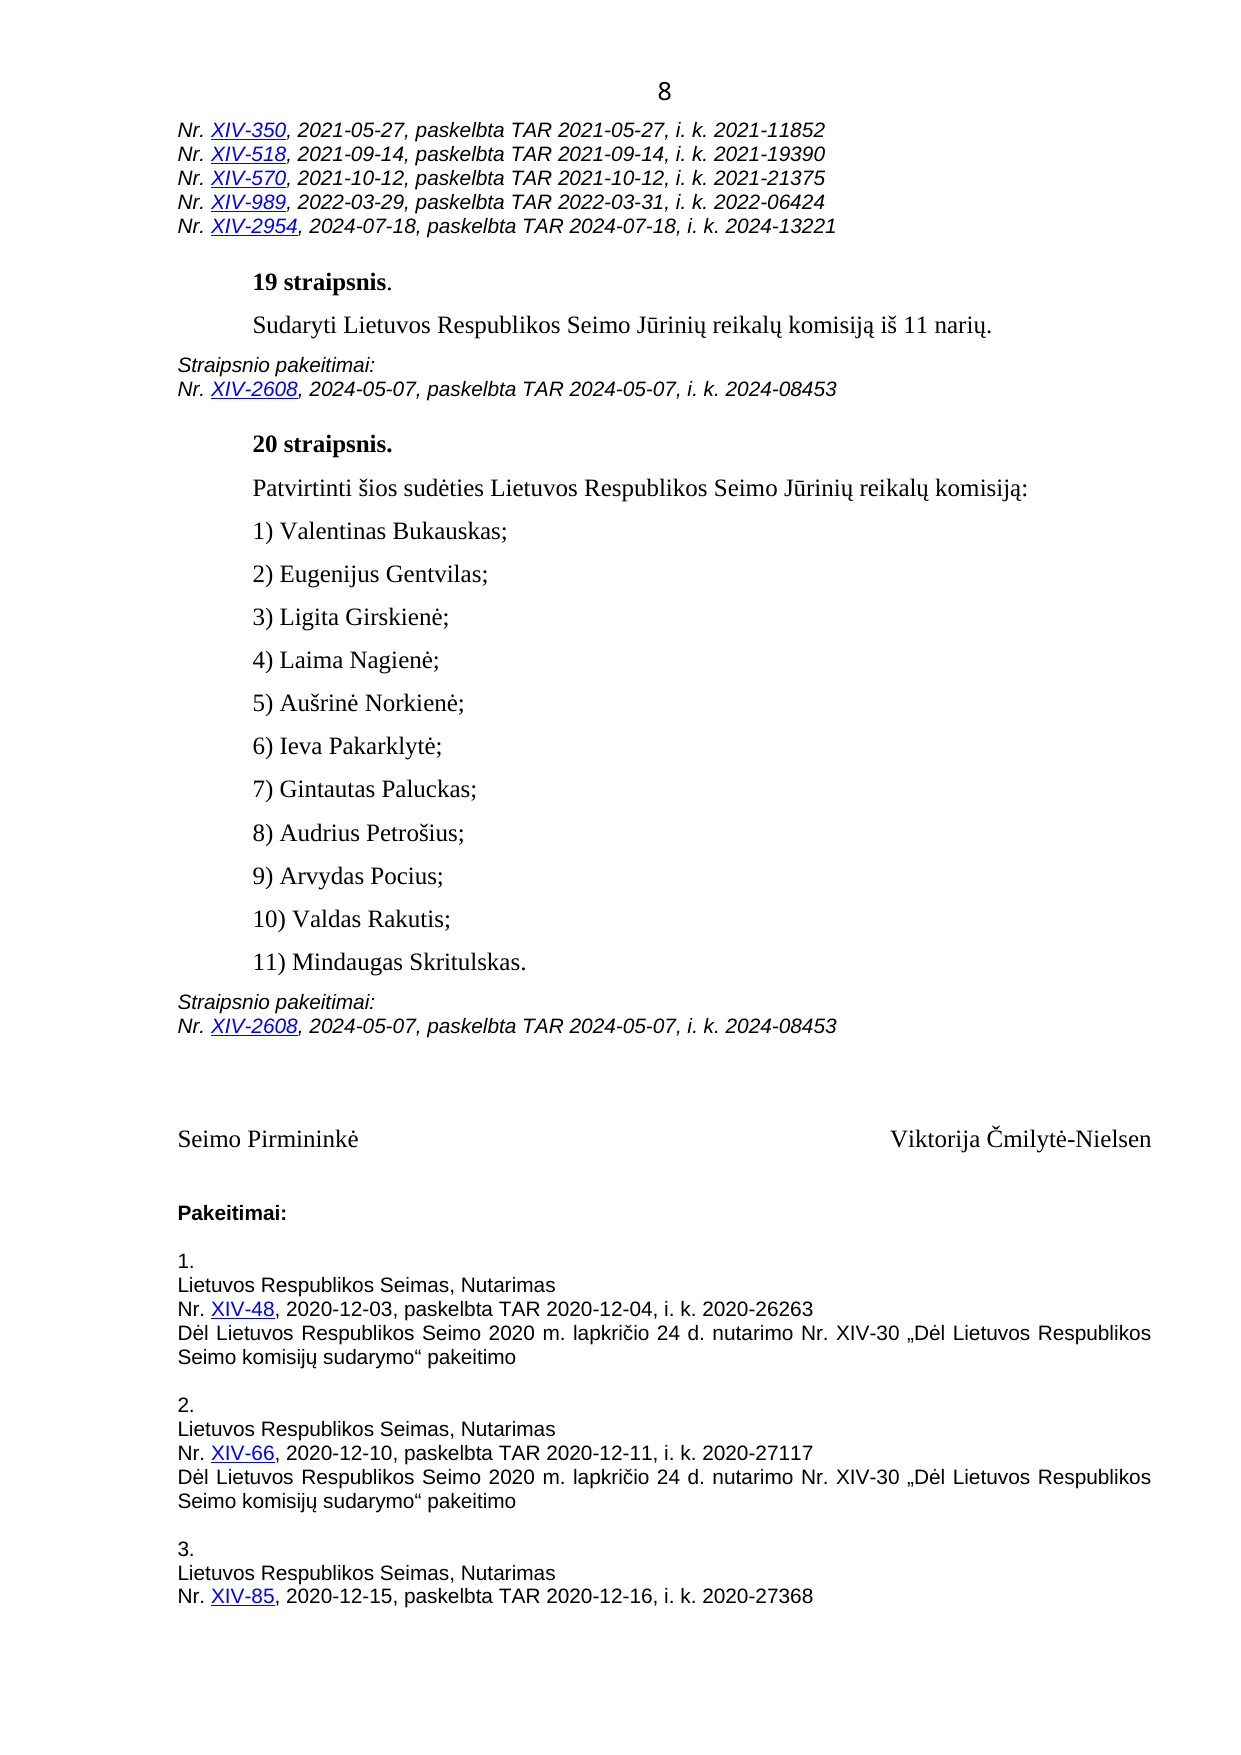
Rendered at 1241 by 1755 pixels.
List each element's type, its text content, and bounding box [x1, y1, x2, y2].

text 10) Valdas Rakutis; [177, 904, 1152, 933]
text Seimo Pirmininkė Viktorija Čmilytė-Nielsen [177, 1124, 1152, 1153]
text Straipsnio pakeitimai: [177, 990, 1152, 1014]
text 8) Audrius Petrošius; [177, 818, 1152, 846]
text Nr. XIV-85, 2020-12-15, paskelbta TAR 2020-12-16, i. k. 2020-27368 [177, 1584, 1152, 1608]
text Nr. XIV-66, 2020-12-10, paskelbta TAR 2020-12-11, i. k. 2020-27117 [177, 1441, 1152, 1464]
text Nr. XIV-2608, 2024-05-07, paskelbta TAR 2024-05-07, i. k. 2024-08453 [177, 377, 1152, 401]
text 11) Mindaugas Skritulskas. [177, 947, 1152, 976]
text Nr. XIV-48, 2020-12-03, paskelbta TAR 2020-12-04, i. k. 2020-26263 [177, 1297, 1152, 1321]
text Sudaryti Lietuvos Respublikos Seimo Jūrinių reikalų komisiją iš 11 narių. [177, 310, 1152, 338]
text 19 straipsnis. [177, 267, 1152, 295]
text Lietuvos Respublikos Seimas, Nutarimas [177, 1417, 1152, 1441]
text Nr. XIV-570, 2021-10-12, paskelbta TAR 2021-10-12, i. k. 2021-21375 [177, 166, 1152, 190]
text 6) Ieva Pakarklytė; [177, 731, 1152, 760]
text Lietuvos Respublikos Seimas, Nutarimas [177, 1273, 1152, 1297]
text 3. [177, 1536, 1152, 1560]
text Nr. XIV-2954, 2024-07-18, paskelbta TAR 2024-07-18, i. k. 2024-13221 [177, 214, 1152, 238]
text 4) Laima Nagienė; [177, 645, 1152, 674]
text Nr. XIV-989, 2022-03-29, paskelbta TAR 2022-03-31, i. k. 2022-06424 [177, 190, 1152, 214]
text 2) Eugenijus Gentvilas; [177, 559, 1152, 588]
text Lietuvos Respublikos Seimas, Nutarimas [177, 1560, 1152, 1584]
text 3) Ligita Girskienė; [177, 602, 1152, 631]
text 20 straipsnis. [177, 429, 1152, 458]
text 9) Arvydas Pocius; [177, 861, 1152, 889]
text Patvirtinti šios sudėties Lietuvos Respublikos Seimo Jūrinių reikalų komisiją: [177, 473, 1152, 501]
text Dėl Lietuvos Respublikos Seimo 2020 m. lapkričio 24 d. nutarimo Nr. XIV-30 „Dėl Lietuvos Respublikos Seimo komisijų sudarymo“ pakeitimo [177, 1321, 1152, 1369]
text Straipsnio pakeitimai: [177, 353, 1152, 377]
text 5) Aušrinė Norkienė; [177, 688, 1152, 717]
text 2. [177, 1393, 1152, 1417]
text Nr. XIV-2608, 2024-05-07, paskelbta TAR 2024-05-07, i. k. 2024-08453 [177, 1014, 1152, 1038]
text Pakeitimai: [177, 1201, 1152, 1225]
text 1) Valentinas Bukauskas; [177, 516, 1152, 544]
text 7) Gintautas Paluckas; [177, 774, 1152, 803]
text 1. [177, 1249, 1152, 1273]
text Nr. XIV-518, 2021-09-14, paskelbta TAR 2021-09-14, i. k. 2021-19390 [177, 142, 1152, 166]
text Dėl Lietuvos Respublikos Seimo 2020 m. lapkričio 24 d. nutarimo Nr. XIV-30 „Dėl Lietuvos Respublikos Seimo komisijų sudarymo“ pakeitimo [177, 1464, 1152, 1512]
text Nr. XIV-350, 2021-05-27, paskelbta TAR 2021-05-27, i. k. 2021-11852 [177, 118, 1152, 142]
